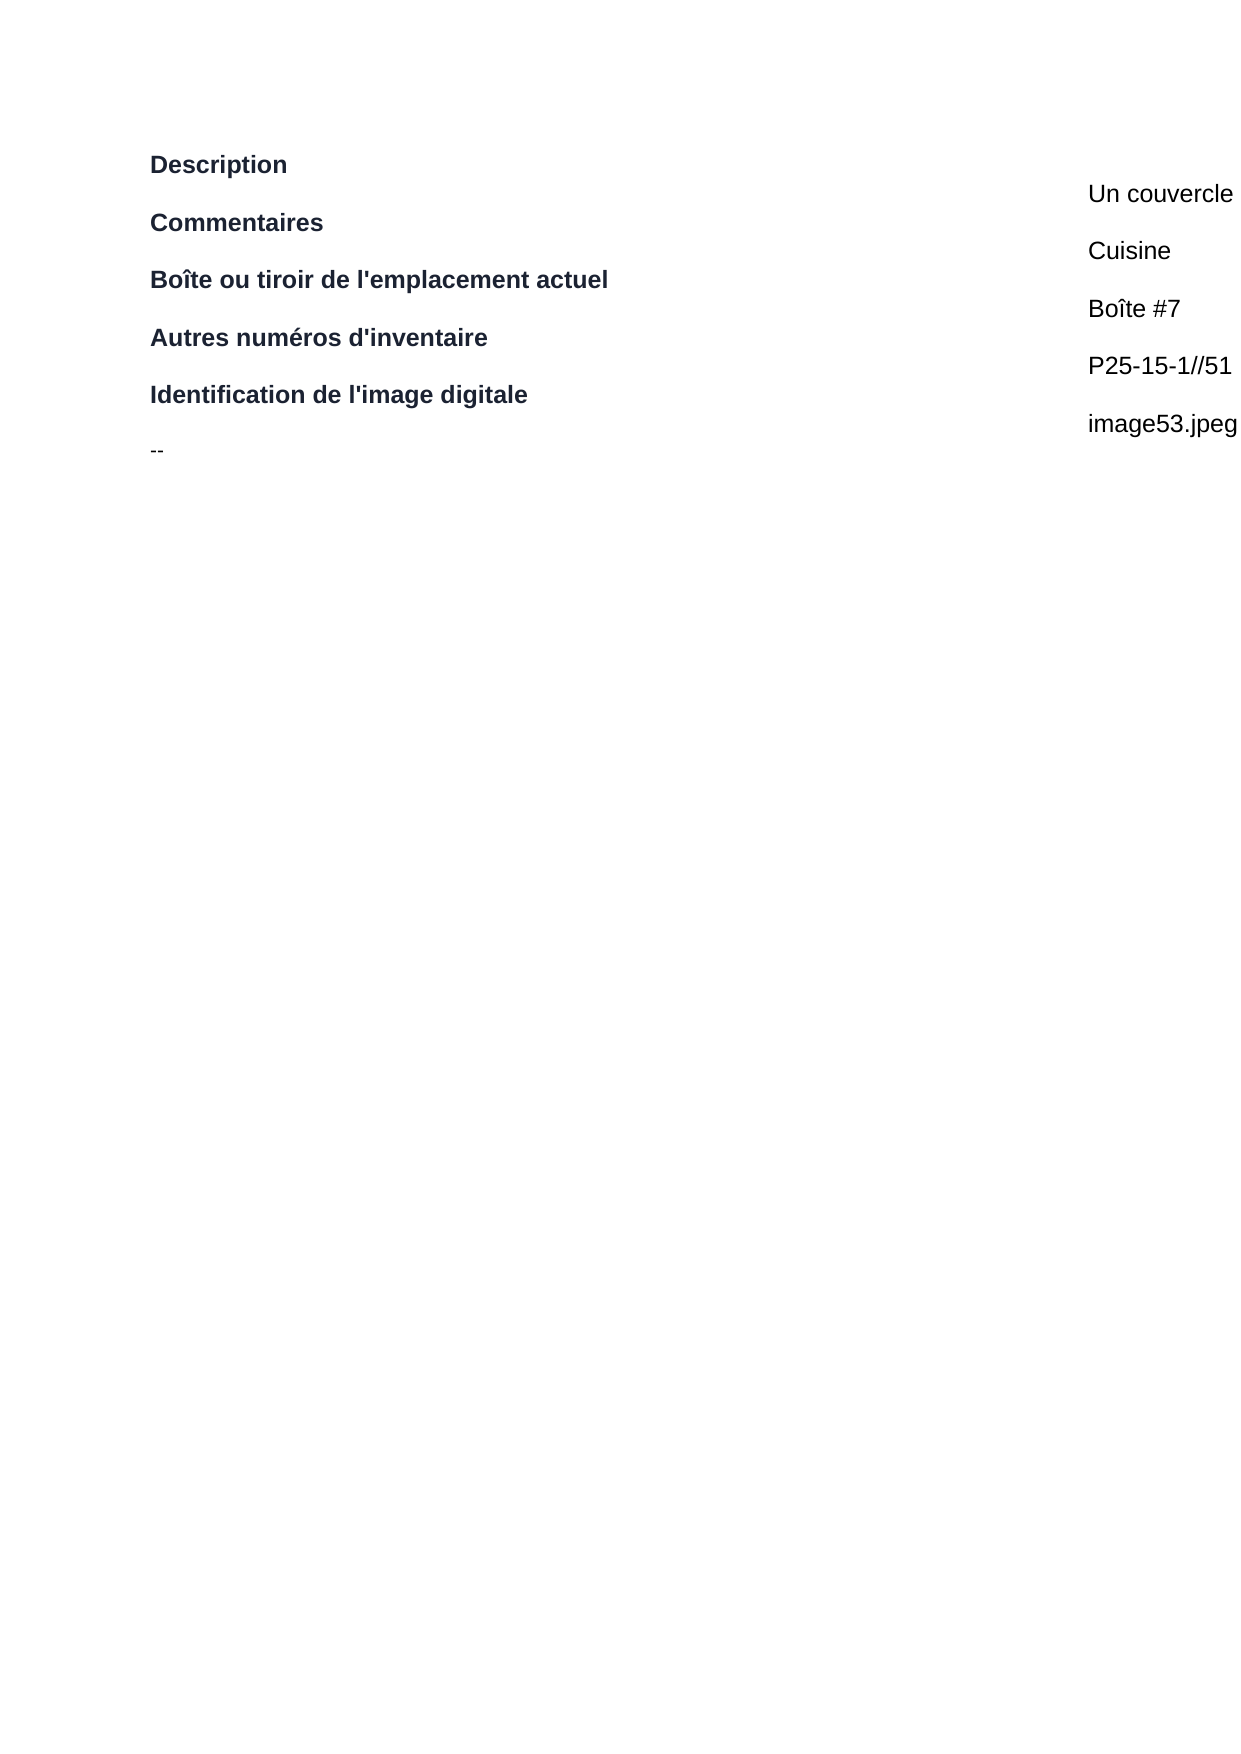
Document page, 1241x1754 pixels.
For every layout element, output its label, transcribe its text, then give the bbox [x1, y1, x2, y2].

text Description [150, 150, 1090, 179]
text Boîte ou tiroir de l'emplacement actuel [150, 265, 1090, 294]
text Un couvercle en métal. [1088, 179, 1240, 207]
text Autres numéros d'inventaire [150, 322, 1090, 351]
text P25-15-1//51 [1088, 351, 1240, 380]
text -- [150, 437, 1090, 461]
text Cuisine [1088, 236, 1240, 265]
text Commentaires [150, 207, 1090, 236]
text Identification de l'image digitale [150, 380, 1090, 409]
text image53.jpeg [1088, 409, 1240, 437]
text Boîte #7 [1088, 294, 1240, 322]
